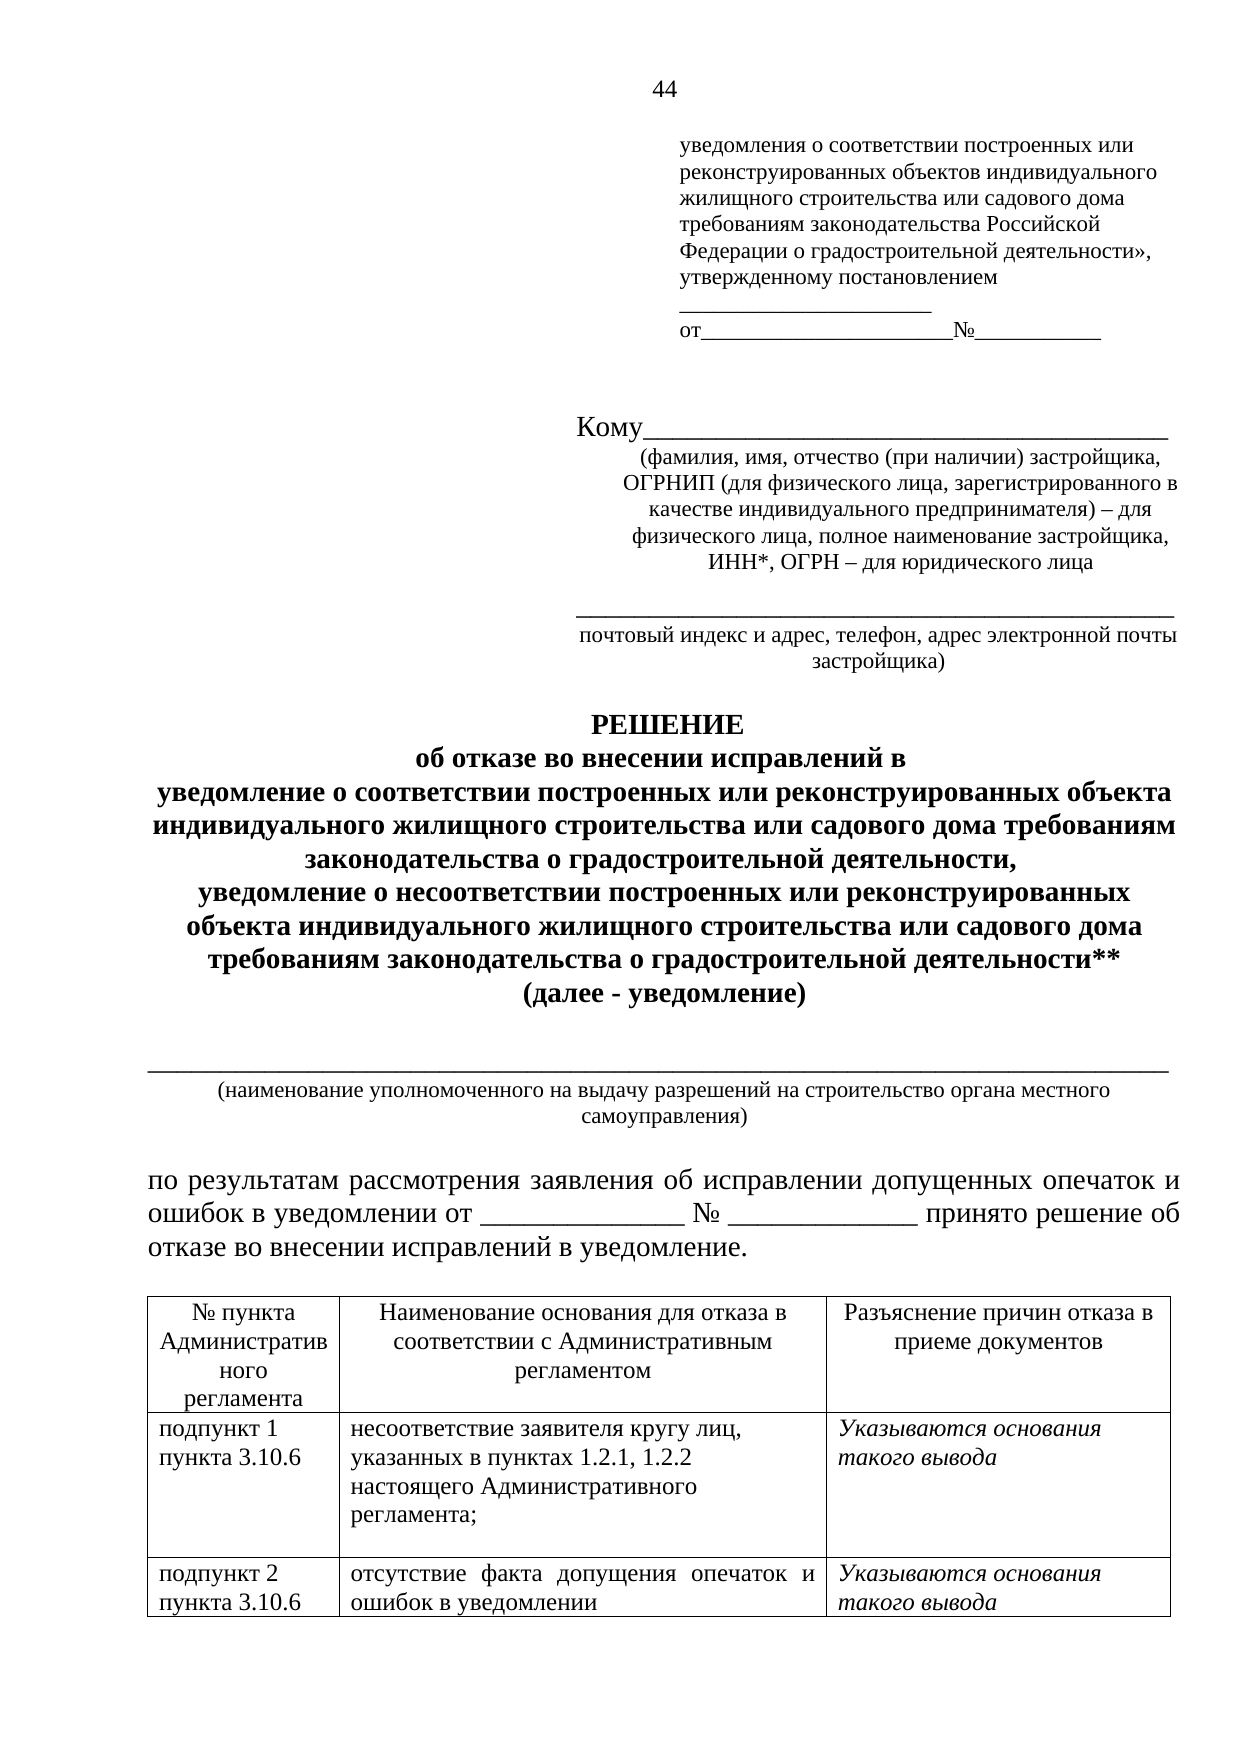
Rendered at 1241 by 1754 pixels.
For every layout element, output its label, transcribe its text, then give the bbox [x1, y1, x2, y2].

table_cell Указываются основания такого вывода [827, 1413, 1170, 1557]
text Кому____________________________________ [148, 409, 1181, 443]
table_cell подпункт 1 пункта 3.10.6 [148, 1413, 339, 1557]
text РЕШЕНИЕ [148, 707, 1181, 740]
table_header № пункта Административного регламента [148, 1297, 339, 1412]
text (фамилия, имя, отчество (при наличии) застройщика, ОГРНИП (для физического лица, зарегистрированного в качестве индивидуального предпринимателя) – для физического лица, полное наименование застройщика, ИНН*, ОГРН – для юридического лица [620, 443, 1181, 574]
text _________________________________________ [148, 587, 1181, 621]
text (наименование уполномоченного на выдачу разрешений на строительство органа местного самоуправления) [148, 1076, 1181, 1128]
text об отказе во внесении исправлений в уведомление о соответствии построенных или реконструированных объекта индивидуального жилищного строительства или садового дома требованиям законодательства о градостроительной деятельности, уведомление о несоответствии построенных или реконструированных объекта индивидуального жилищного строительства или садового дома требованиям законодательства о градостроительной деятельности** (далее - уведомление) [148, 740, 1181, 1009]
text от______________________№___________ [679, 316, 1181, 342]
text ______________________________________________________________________ [148, 1042, 1181, 1076]
table_header Наименование основания для отказа в соответствии с Административным регламентом [340, 1297, 826, 1412]
text по результатам рассмотрения заявления об исправлении допущенных опечаток и ошибок в уведомлении от ______________ № _____________ принято решение об отказе во внесении исправлений в уведомление. [148, 1162, 1181, 1263]
table_cell несоответствие заявителя кругу лиц, указанных в пунктах 1.2.1, 1.2.2 настоящего Административного регламента; [340, 1413, 826, 1557]
text уведомления о соответствии построенных или реконструированных объектов индивидуального жилищного строительства или садового дома требованиям законодательства Российской Федерации о градостроительной деятельности», утвержденному постановлением ______________________ [679, 131, 1181, 316]
table_cell подпункт 2 пункта 3.10.6 [148, 1558, 339, 1616]
table_header Разъяснение причин отказа в приеме документов [827, 1297, 1170, 1412]
table_cell Указываются основания такого вывода [827, 1558, 1170, 1616]
text почтовый индекс и адрес, телефон, адрес электронной почты застройщика) [576, 621, 1181, 673]
